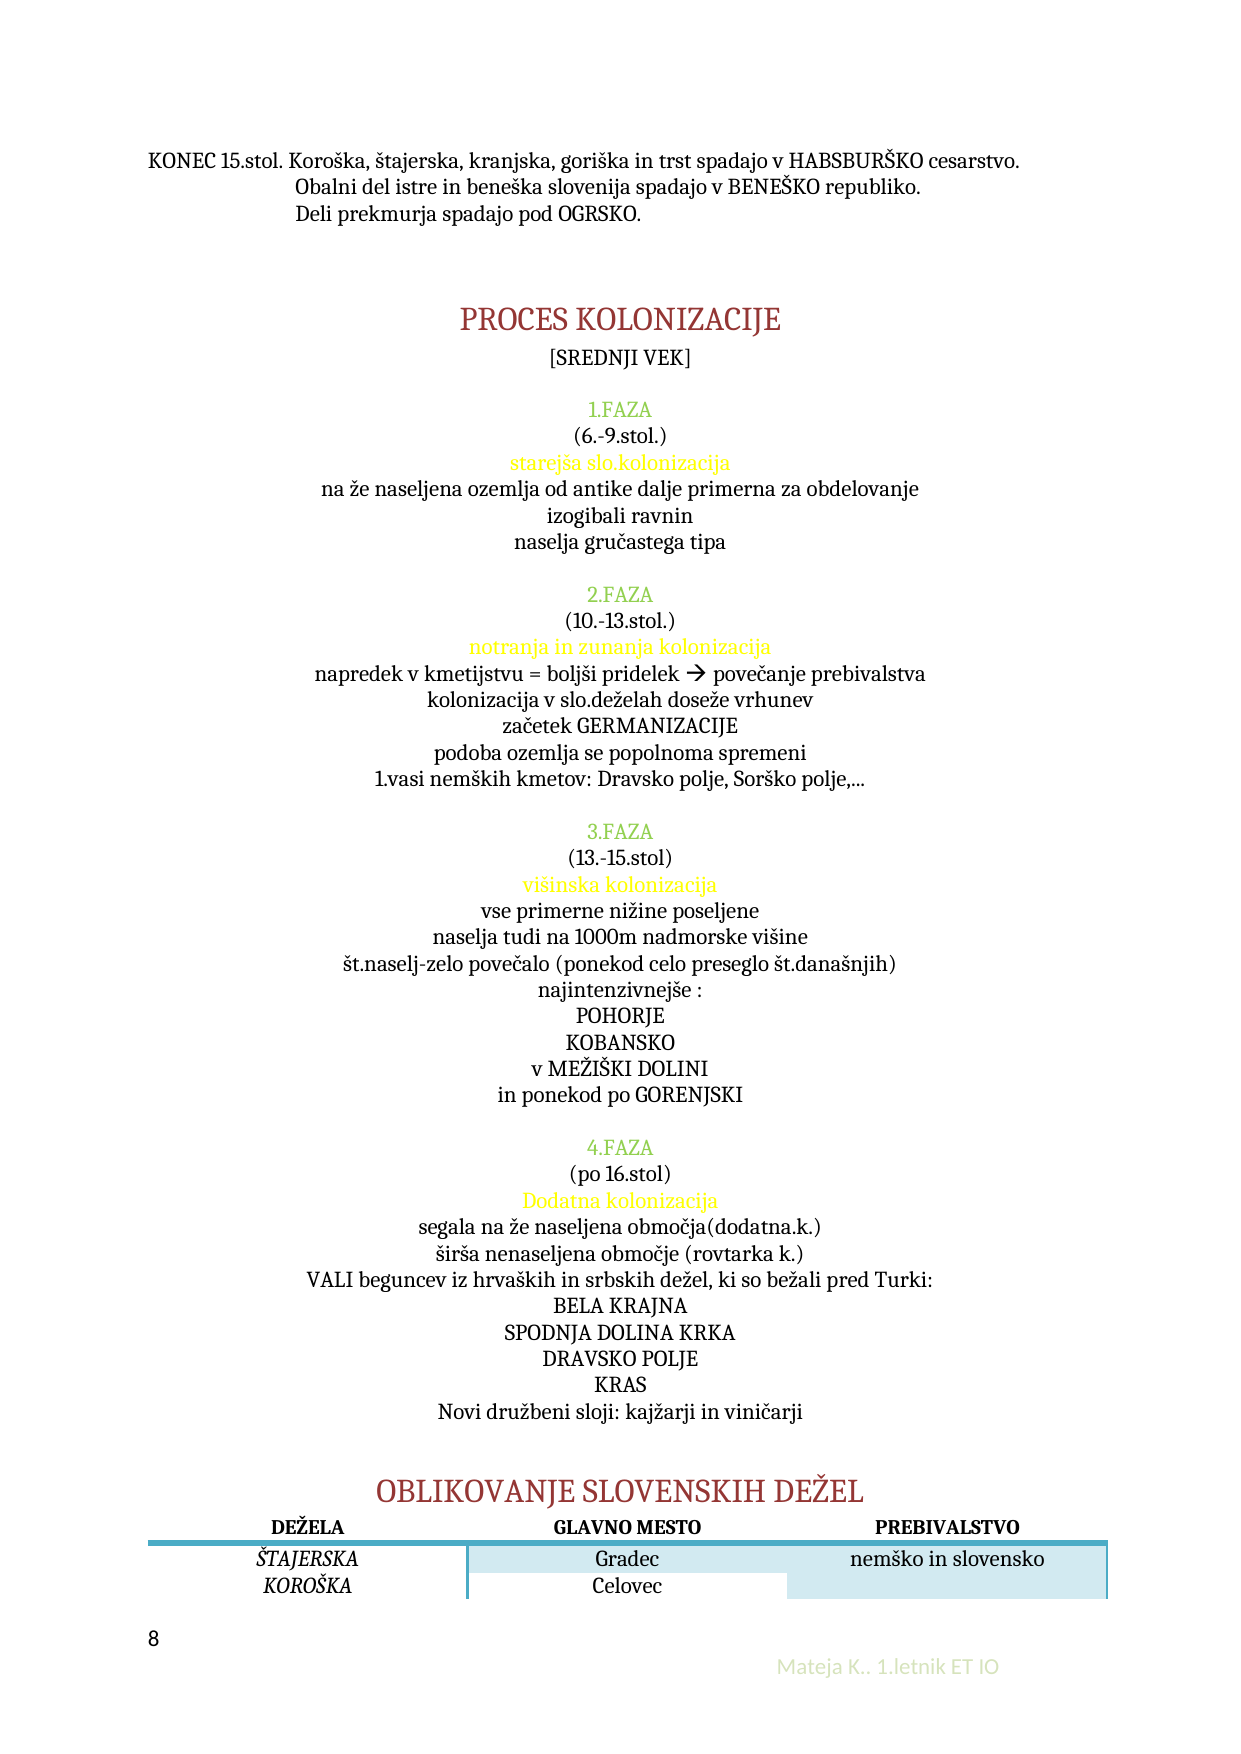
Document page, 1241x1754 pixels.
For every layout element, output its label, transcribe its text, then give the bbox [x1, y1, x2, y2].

text DRAVSKO POLJE [148, 1346, 1093, 1372]
text začetek GERMANIZACIJE [148, 713, 1093, 739]
text 2.FAZA [148, 581, 1093, 608]
text kolonizacija v slo.deželah doseže vrhunev [148, 687, 1093, 713]
text 1.vasi nemških kmetov: Dravsko polje, Sorško polje,... [148, 766, 1093, 792]
text (po 16.stol) [148, 1161, 1093, 1188]
text Novi družbeni sloji: kajžarji in viničarji [148, 1398, 1093, 1425]
text 4.FAZA [148, 1135, 1093, 1161]
text notranja in zunanja kolonizacija [148, 634, 1093, 661]
text Obalni del istre in beneška slovenija spadajo v BENEŠKO republiko. [148, 174, 1093, 200]
text [SREDNJI VEK] [148, 344, 1093, 371]
table_header DEŽELA [148, 1516, 467, 1540]
text 3.FAZA [148, 819, 1093, 845]
text podoba ozemlja se popolnoma spremeni [148, 739, 1093, 766]
text 1.FAZA [148, 397, 1093, 423]
table_header GLAVNO MESTO [468, 1516, 787, 1540]
text št.naselj-zelo povečalo (ponekod celo preseglo št.današnjih) [148, 950, 1093, 977]
text na že naseljena ozemlja od antike dalje primerna za obdelovanje [148, 476, 1093, 502]
subtitle PROCES KOLONIZACIJE [148, 300, 1093, 338]
text izogibali ravnin [148, 502, 1093, 529]
text in ponekod po GORENJSKI [148, 1082, 1093, 1108]
text KRAS [148, 1372, 1093, 1398]
text segala na že naseljena območja(dodatna.k.) [148, 1214, 1093, 1240]
text Deli prekmurja spadajo pod OGRSKO. [148, 200, 1093, 227]
text KOBANSKO [148, 1029, 1093, 1056]
table_cell ŠTAJERSKA [148, 1546, 466, 1573]
text VALI beguncev iz hrvaških in srbskih dežel, ki so bežali pred Turki: [148, 1267, 1093, 1293]
text (10.-13.stol.) [148, 608, 1093, 634]
text (13.-15.stol) [148, 845, 1093, 871]
table_cell Celovec [469, 1573, 787, 1599]
table_header PREBIVALSTVO [787, 1516, 1107, 1540]
text napredek v kmetijstvu = boljši pridelek  povečanje prebivalstva [148, 661, 1093, 687]
table_cell Gradec [469, 1546, 787, 1573]
subtitle OBLIKOVANJE SLOVENSKIH DEŽEL [148, 1472, 1093, 1510]
text KONEC 15.stol. Koroška, štajerska, kranjska, goriška in trst spadajo v HABSBURŠKO cesarstvo. [148, 148, 1093, 174]
text SPODNJA DOLINA KRKA [148, 1319, 1093, 1346]
text starejša slo.kolonizacija [148, 450, 1093, 476]
table_cell nemško in slovensko [787, 1546, 1106, 1599]
text BELA KRAJNA [148, 1293, 1093, 1319]
table_cell KOROŠKA [148, 1573, 466, 1599]
text naselja gručastega tipa [148, 529, 1093, 555]
text širša nenaseljena območje (rovtarka k.) [148, 1240, 1093, 1267]
text najintenzivnejše : [148, 977, 1093, 1003]
text višinska kolonizacija [148, 871, 1093, 898]
text (6.-9.stol.) [148, 423, 1093, 450]
text naselja tudi na 1000m nadmorske višine [148, 924, 1093, 950]
text Dodatna kolonizacija [148, 1188, 1093, 1214]
text v MEŽIŠKI DOLINI [148, 1056, 1093, 1082]
text vse primerne nižine poseljene [148, 898, 1093, 924]
text POHORJE [148, 1003, 1093, 1029]
